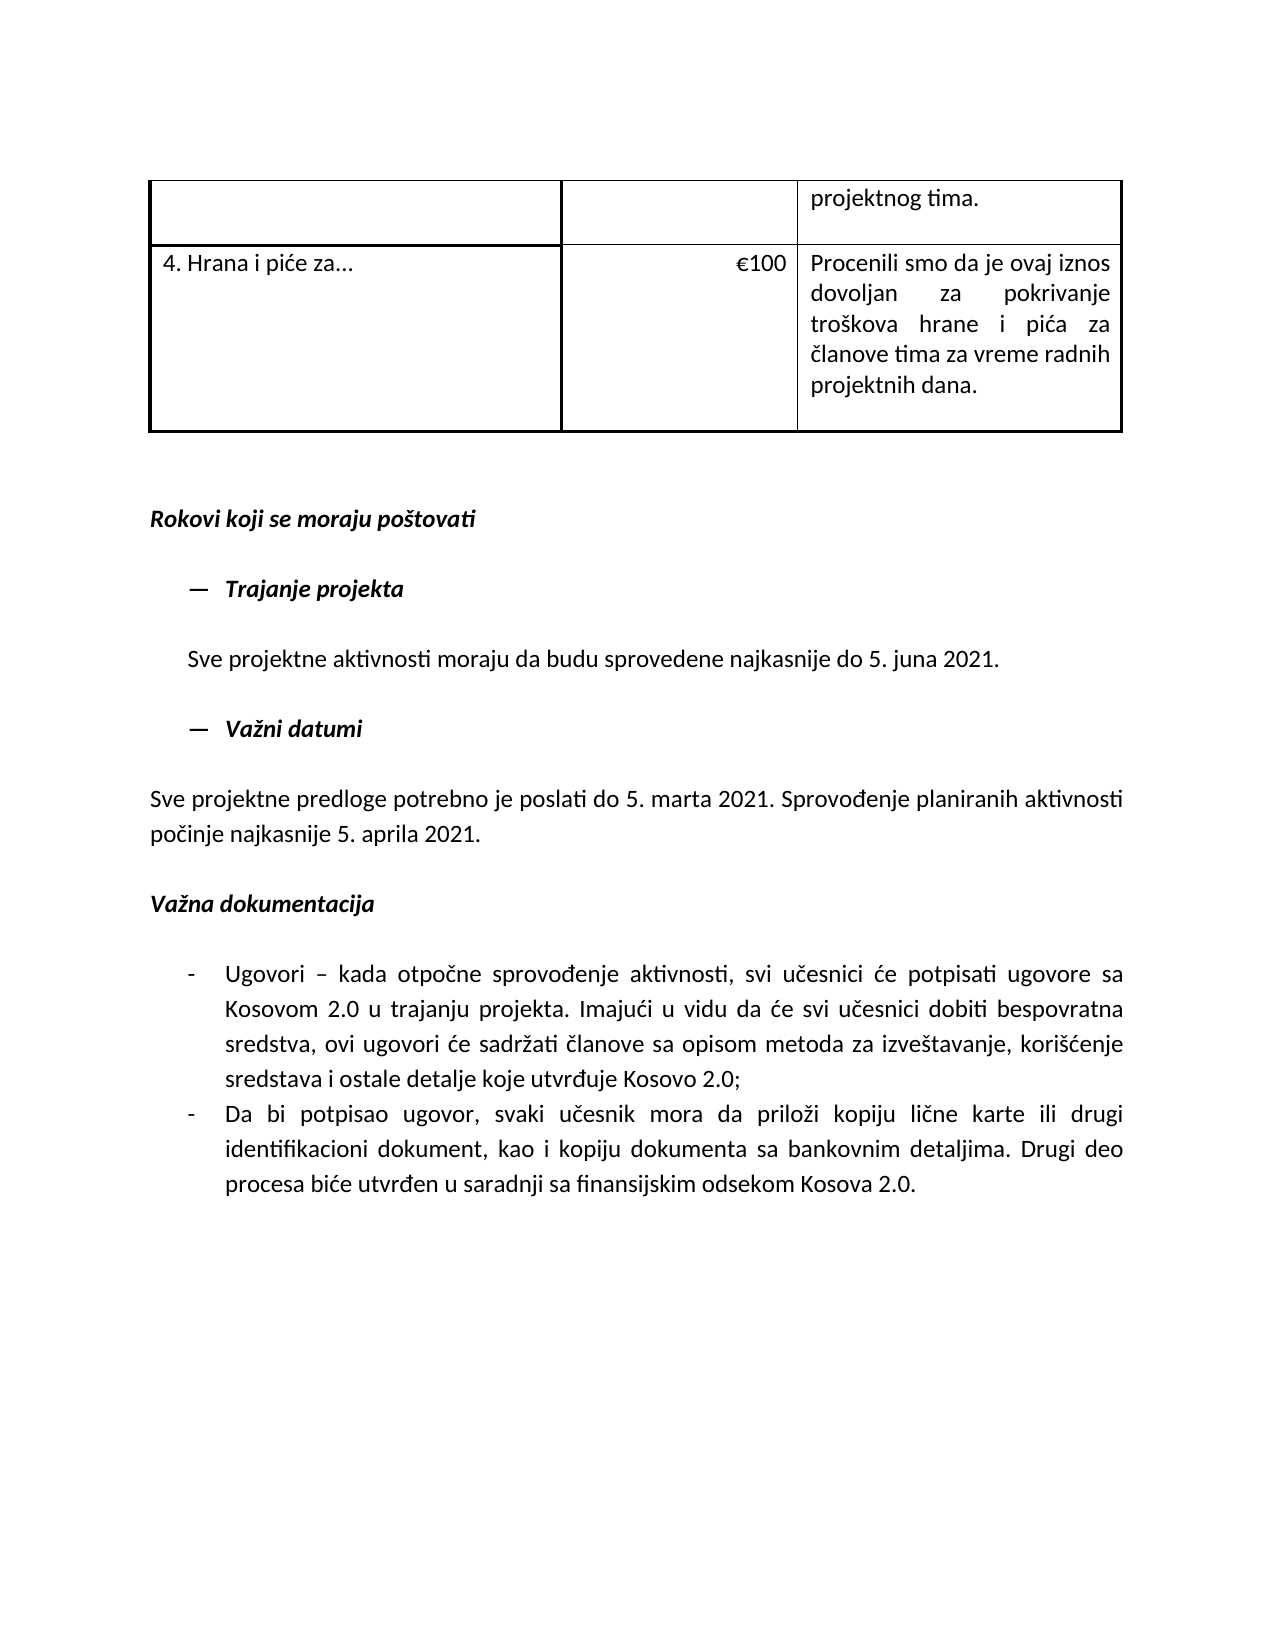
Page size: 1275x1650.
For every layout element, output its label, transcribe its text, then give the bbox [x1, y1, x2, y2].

text Rokovi koji se moraju poštovati [150, 503, 1125, 533]
text Važna dokumentacija [150, 888, 1125, 918]
list Trajanje projekta [187, 573, 1125, 603]
table_cell [563, 181, 797, 244]
list Ugovori – kada otpočne sprovođenje aktivnosti, svi učesnici će potpisati ugovore sa Kosovom 2.0 u trajanju projekta. Imajući u vidu da će svi učesnici dobiti bespovratna sredstva, ovi ugovori će sadržati članove sa opisom metoda za izveštavanje, korišćenje sredstava i ostale detalje koje utvrđuje Kosovo 2.0; [187, 958, 1125, 1093]
table_cell [152, 181, 560, 244]
list Važni datumi [187, 713, 1125, 743]
text Sve projektne predloge potrebno je poslati do 5. marta 2021. Sprovođenje planiranih aktivnosti počinje najkasnije 5. aprila 2021. [150, 783, 1125, 848]
table_cell 4. Hrana i piće za... [152, 247, 560, 430]
table_cell Procenili smo da je ovaj iznos dovoljan za pokrivanje troškova hrane i pića za članove tima za vreme radnih projektnih dana. [798, 245, 1120, 430]
list Da bi potpisao ugovor, svaki učesnik mora da priloži kopiju lične karte ili drugi identifikacioni dokument, kao i kopiju dokumenta sa bankovnim detaljima. Drugi deo procesa biće utvrđen u saradnji sa finansijskim odsekom Kosova 2.0. [187, 1098, 1125, 1198]
text Sve projektne aktivnosti moraju da budu sprovedene najkasnije do 5. juna 2021. [187, 643, 1125, 673]
table_cell €100 [563, 245, 797, 430]
table_cell projektnog tima. [798, 181, 1120, 244]
